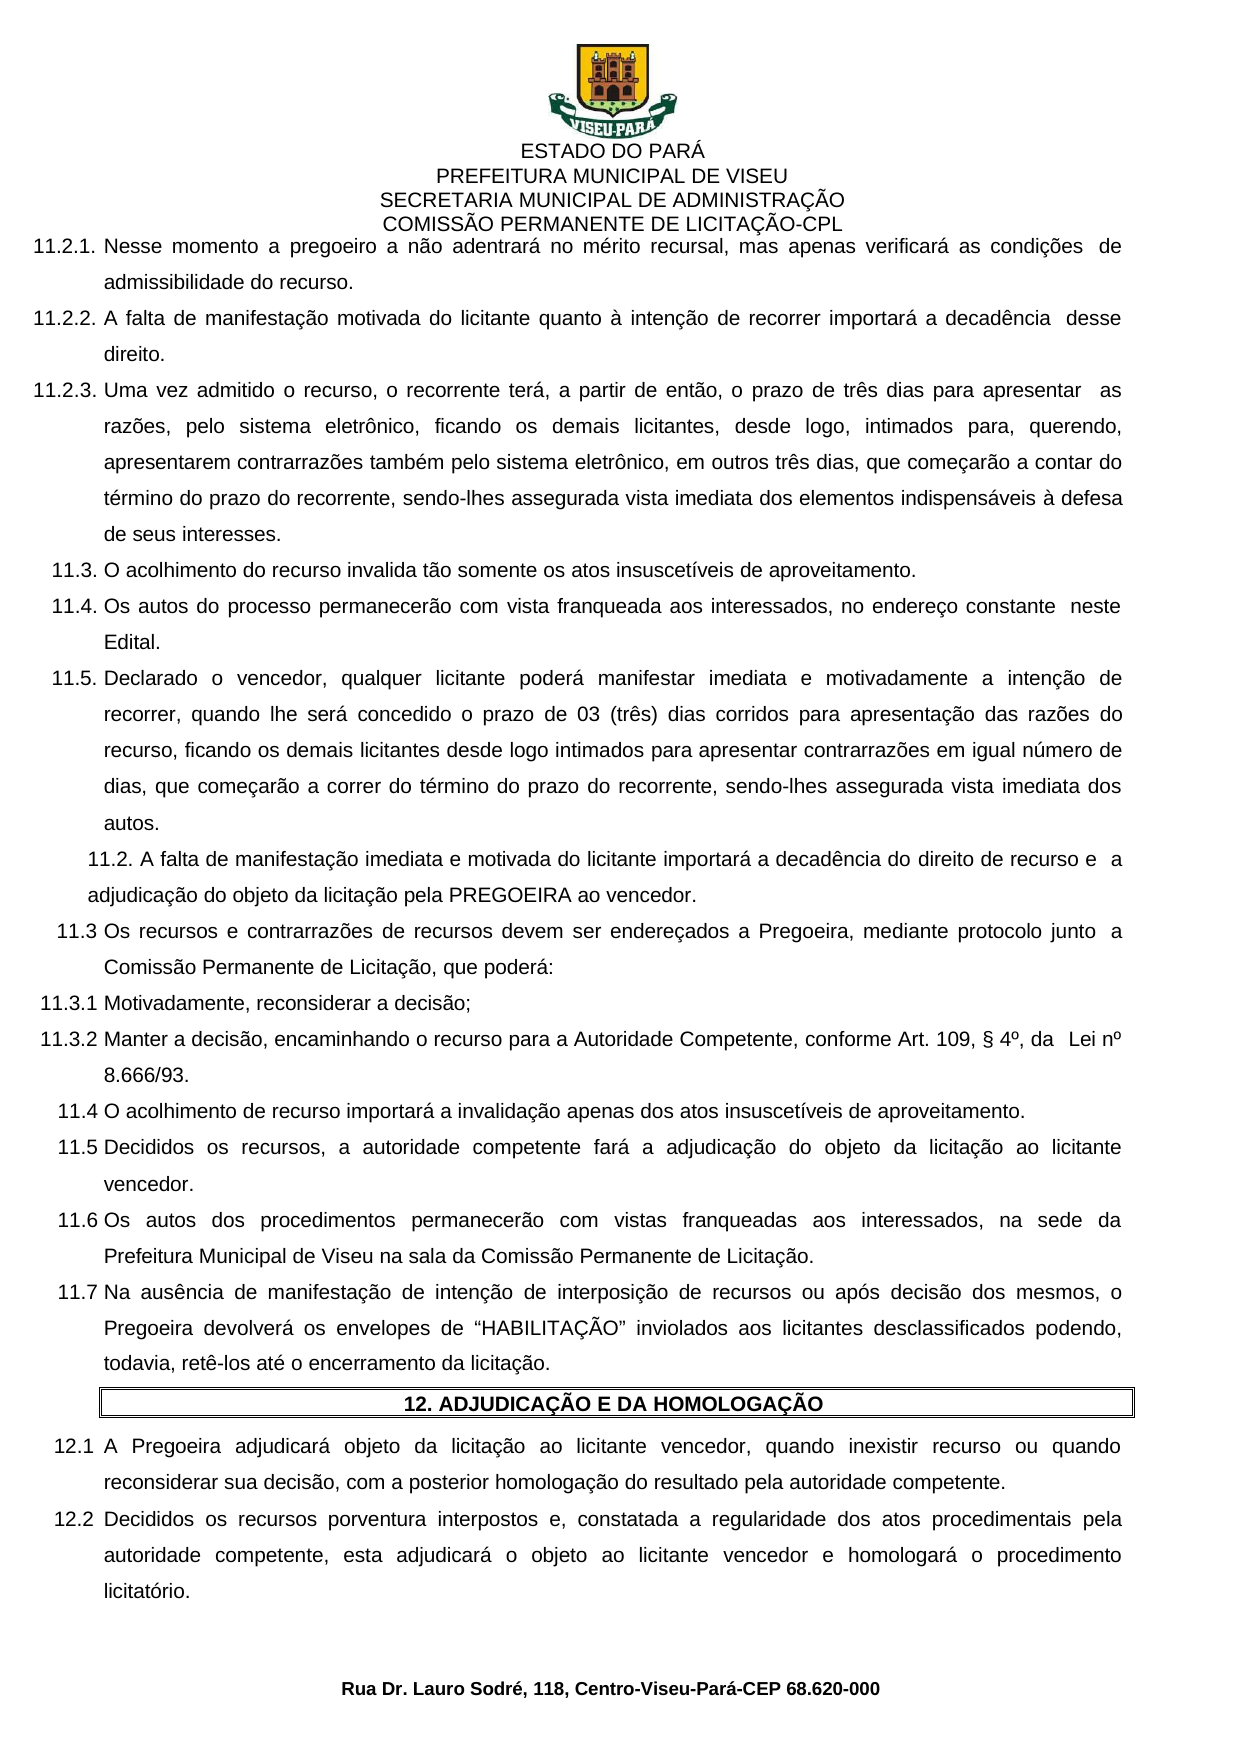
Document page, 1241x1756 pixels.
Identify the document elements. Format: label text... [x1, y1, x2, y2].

list O acolhimento de recurso importará a invalidação apenas dos atos insuscetíveis de aproveitamento. [87, 1099, 1147, 1123]
list A Pregoeira adjudicará objeto da licitação ao licitante vencedor, quando inexistir recurso ou quando reconsiderar sua decisão, com a posterior homologação do resultado pela autoridade competente. [87, 1434, 1122, 1494]
list Declarado o vencedor, qualquer licitante poderá manifestar imediata e motivadamente a intenção de recorrer, quando lhe será concedido o prazo de 03 (três) dias corridos para apresentação das razões do recurso, ficando os demais licitantes desde logo intimados para apresentar contrarrazões em igual número de dias, que começarão a correr do término do prazo do recorrente, sendo-lhes assegurada vista imediata dos autos. [87, 666, 1123, 834]
list A falta de manifestação motivada do licitante quanto à intenção de recorrer importará a decadência desse direito. [87, 306, 1122, 366]
text 11.2. A falta de manifestação imediata e motivada do licitante importará a decadência do direito de recurso e a adjudicação do objeto da licitação pela PREGOEIRA ao vencedor. [87, 847, 1123, 907]
list Os autos dos procedimentos permanecerão com vistas franqueadas aos interessados, na sede da Prefeitura Municipal de Viseu na sala da Comissão Permanente de Licitação. [87, 1207, 1122, 1267]
list Decididos os recursos porventura interpostos e, constatada a regularidade dos atos procedimentais pela autoridade competente, esta adjudicará o objeto ao licitante vencedor e homologará o procedimento licitatório. [87, 1506, 1122, 1603]
list O acolhimento do recurso invalida tão somente os atos insuscetíveis de aproveitamento. [87, 558, 1147, 582]
list Os recursos e contrarrazões de recursos devem ser endereçados a Pregoeira, mediante protocolo junto a Comissão Permanente de Licitação, que poderá: [87, 919, 1123, 979]
list Nesse momento a pregoeiro a não adentrará no mérito recursal, mas apenas verificará as condições de admissibilidade do recurso. [87, 234, 1122, 294]
list Uma vez admitido o recurso, o recorrente terá, a partir de então, o prazo de três dias para apresentar as razões, pelo sistema eletrônico, ficando os demais licitantes, desde logo, intimados para, querendo, apresentarem contrarrazões também pelo sistema eletrônico, em outros três dias, que começarão a contar do término do prazo do recorrente, sendo-lhes assegurada vista imediata dos elementos indispensáveis à defesa de seus interesses. [87, 378, 1123, 546]
list Motivadamente, reconsiderar a decisão; [87, 991, 1147, 1015]
list Os autos do processo permanecerão com vista franqueada aos interessados, no endereço constante neste Edital. [87, 594, 1122, 654]
list Na ausência de manifestação de intenção de interposição de recursos ou após decisão dos mesmos, o Pregoeira devolverá os envelopes de “HABILITAÇÃO” inviolados aos licitantes desclassificados podendo, todavia, retê-los até o encerramento da licitação. [87, 1280, 1122, 1375]
list Decididos os recursos, a autoridade competente fará a adjudicação do objeto da licitação ao licitante vencedor. [87, 1135, 1122, 1195]
list Manter a decisão, encaminhando o recurso para a Autoridade Competente, conforme Art. 109, § 4º, da Lei nº 8.666/93. [87, 1027, 1122, 1087]
text 12. ADJUDICAÇÃO E DA HOMOLOGAÇÃO [404, 1392, 1132, 1415]
